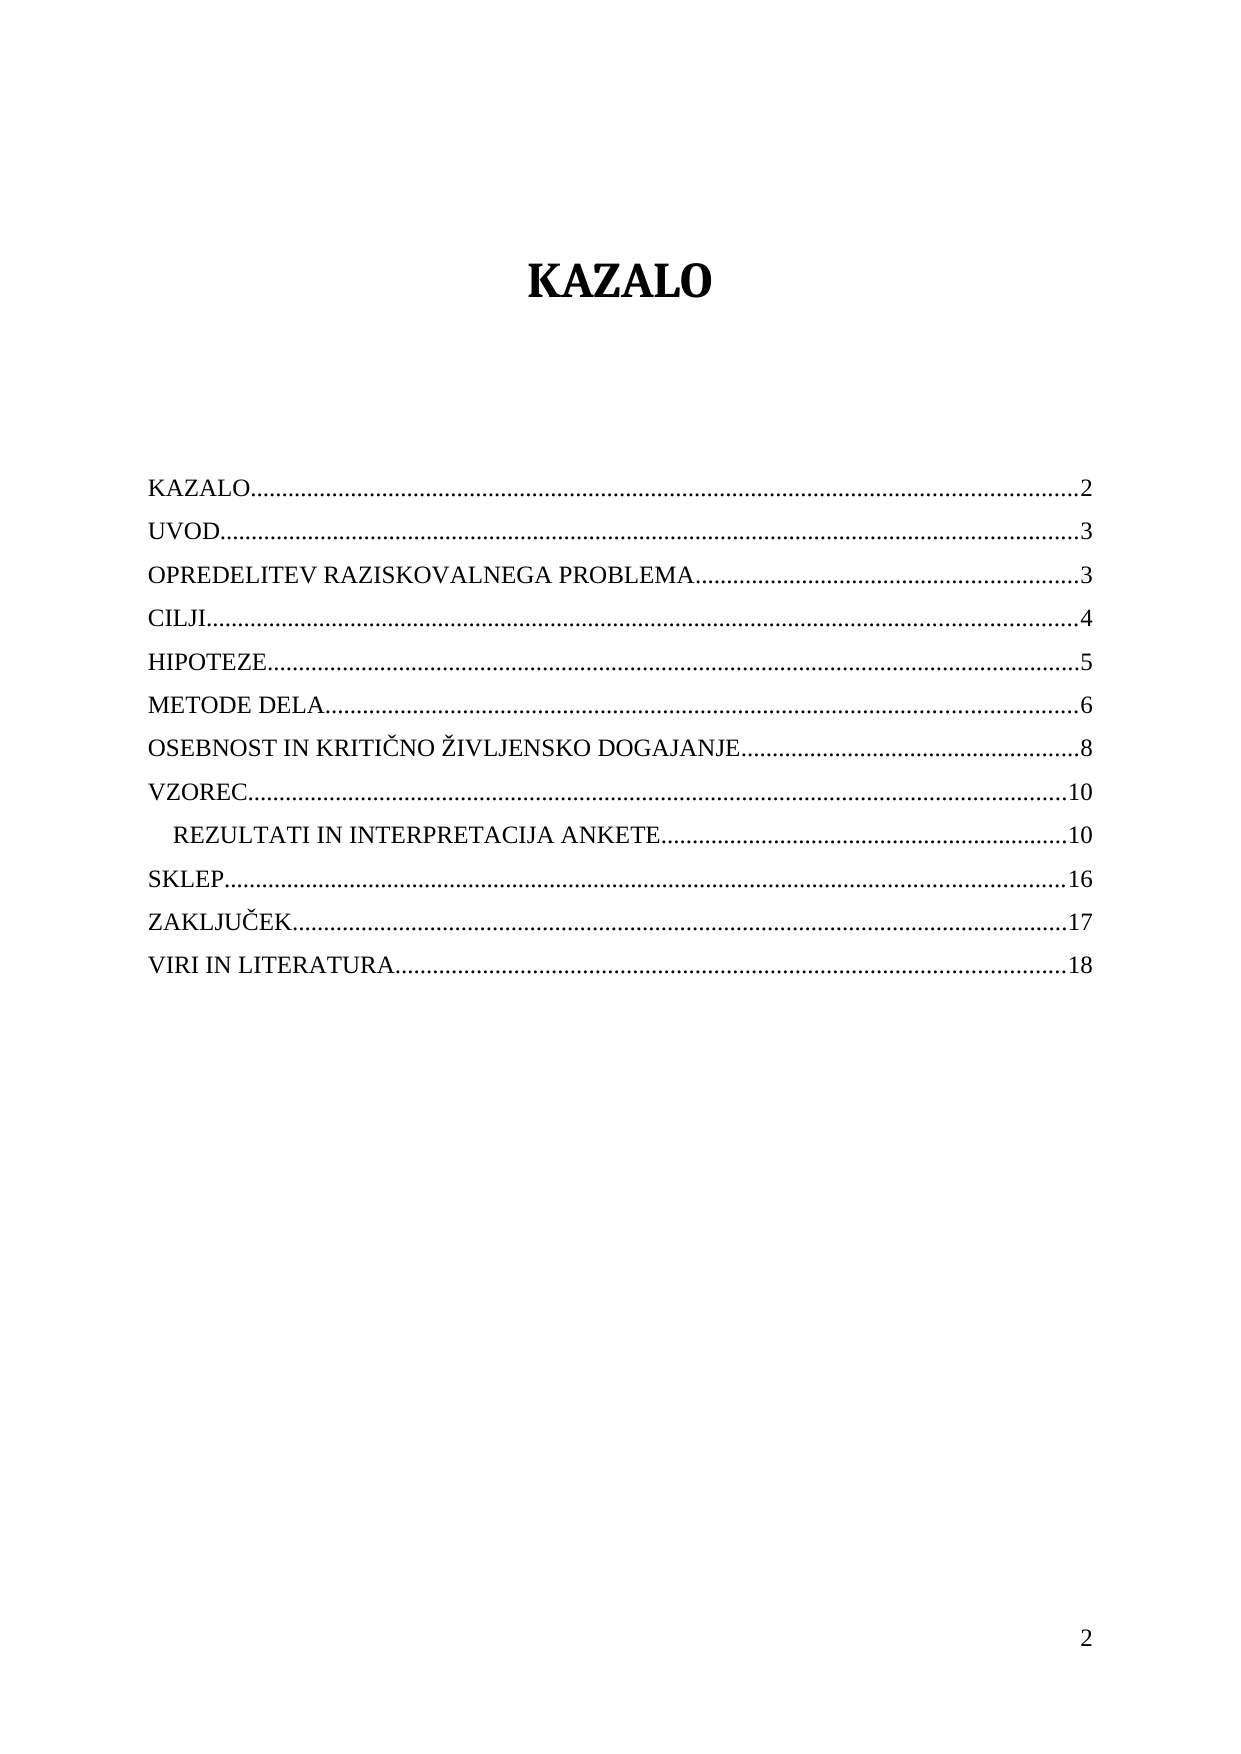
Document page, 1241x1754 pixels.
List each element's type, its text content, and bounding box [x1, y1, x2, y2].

text UVOD 3 [148, 516, 1093, 545]
text OPREDELITEV RAZISKOVALNEGA PROBLEMA 3 [148, 560, 1093, 588]
text VIRI IN LITERATURA 18 [148, 951, 1093, 979]
text KAZALO 2 [148, 473, 1093, 502]
text HIPOTEZE 5 [148, 647, 1093, 675]
text OSEBNOST IN KRITIČNO ŽIVLJENSKO DOGAJANJE 8 [148, 733, 1093, 762]
text REZULTATI IN INTERPRETACIJA ANKETE 10 [173, 820, 1093, 849]
text ZAKLJUČEK 17 [148, 907, 1093, 936]
text SKLEP 16 [148, 864, 1093, 892]
subtitle KAZALO [148, 252, 1093, 310]
text METODE DELA 6 [148, 690, 1093, 719]
text CILJI 4 [148, 603, 1093, 632]
text VZOREC 10 [148, 777, 1093, 806]
